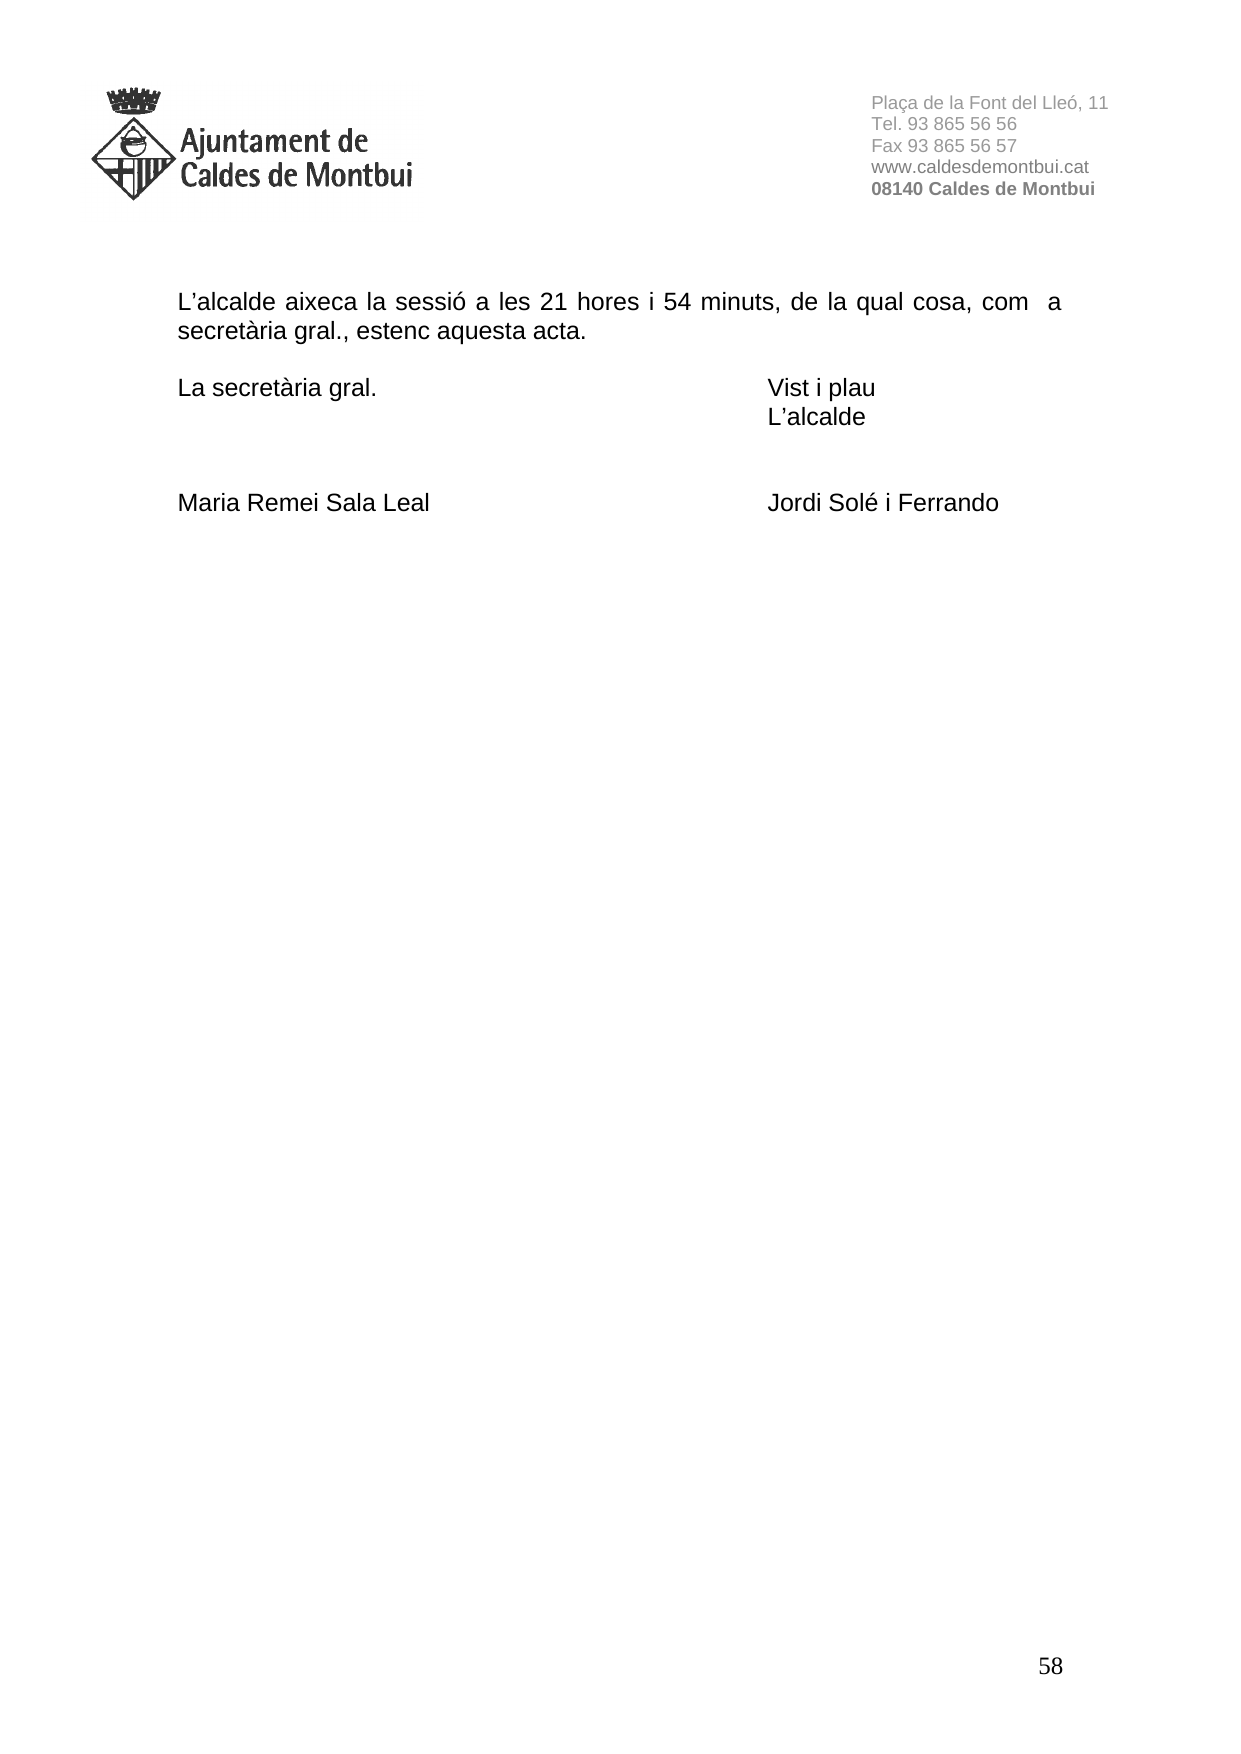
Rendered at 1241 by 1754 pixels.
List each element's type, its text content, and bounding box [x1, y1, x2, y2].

text La secretària gral. Vist i plau [177, 373, 1063, 402]
text L’alcalde [177, 402, 1063, 431]
text L’alcalde aixeca la sessió a les 21 hores i 54 minuts, de la qual cosa, com a secretària gral., estenc aquesta acta. [177, 287, 1063, 345]
text Maria Remei Sala Leal Jordi Solé i Ferrando [177, 488, 1063, 517]
